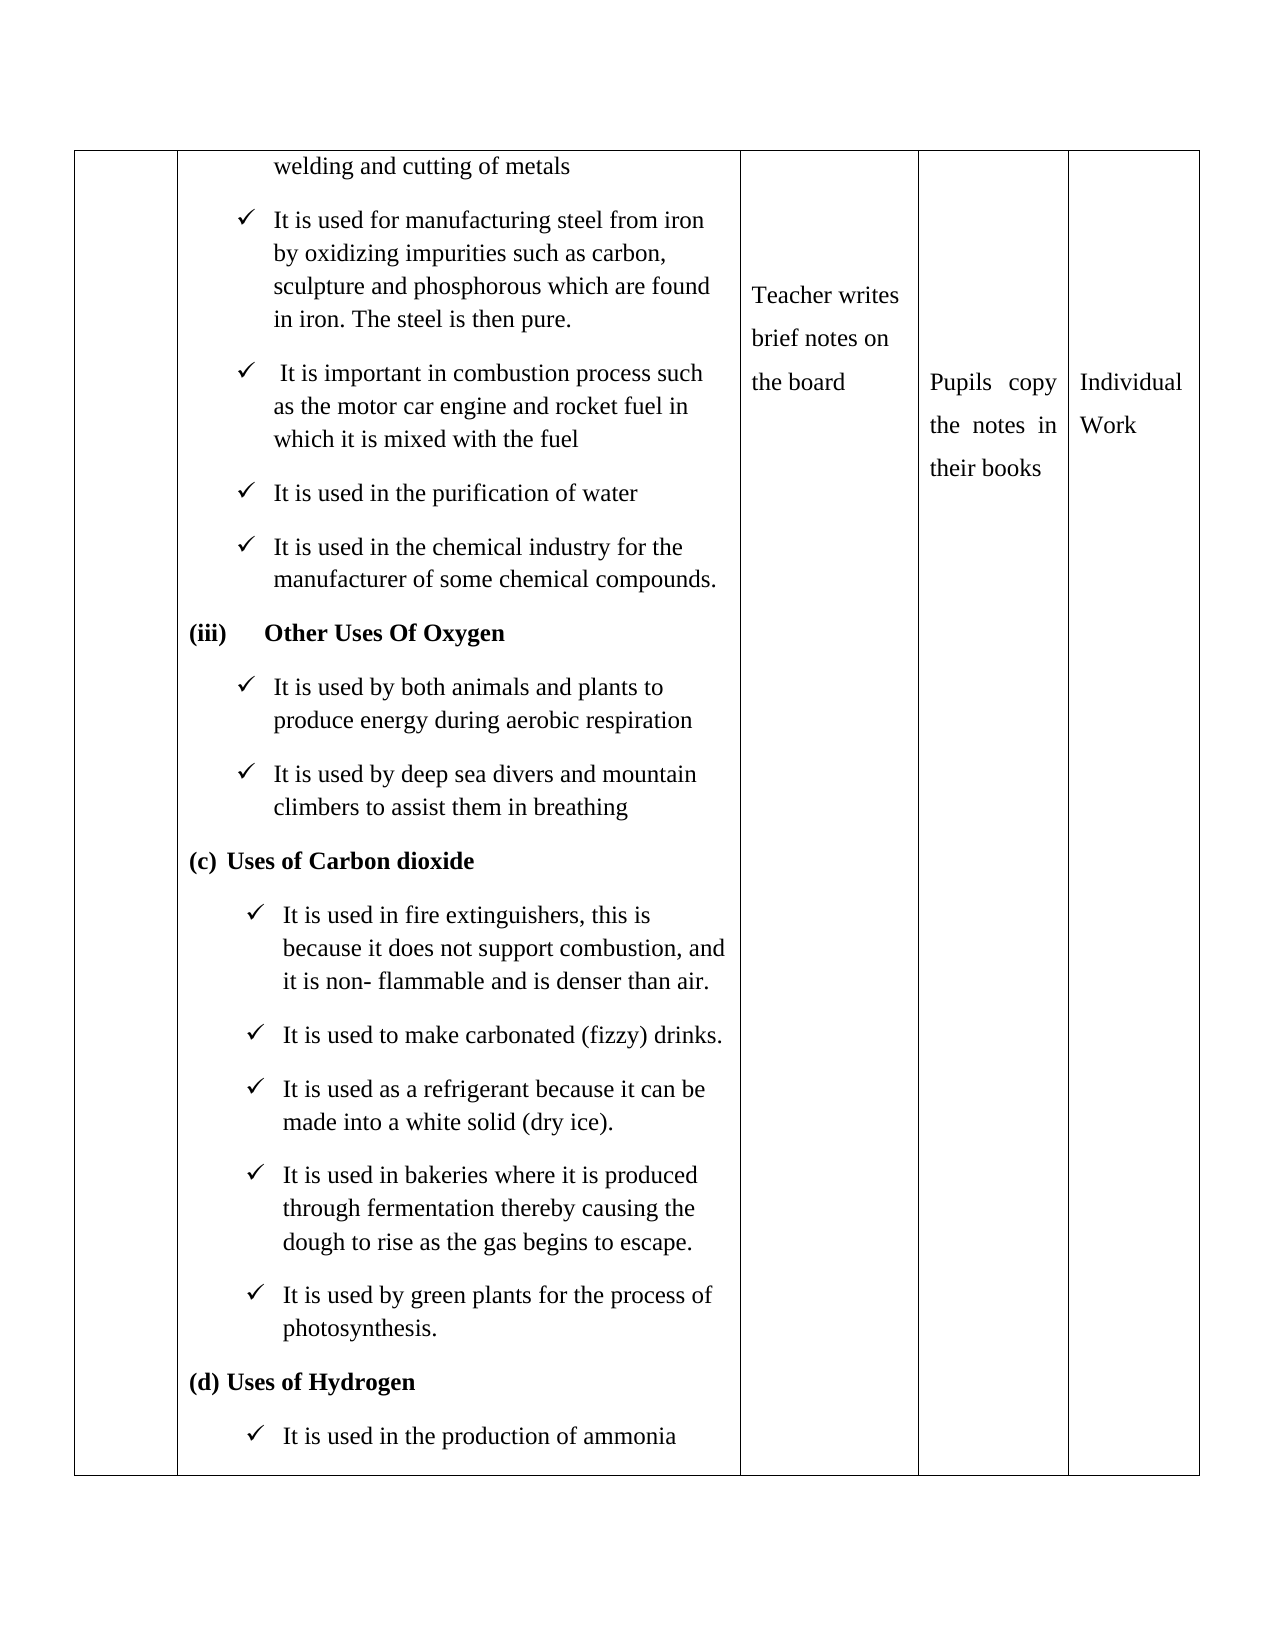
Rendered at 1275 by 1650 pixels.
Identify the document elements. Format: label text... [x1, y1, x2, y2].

table_cell Teacher writes brief notes on the board [741, 151, 918, 1475]
table_cell Pupils copy the notes in their books [919, 151, 1068, 1475]
table_cell [75, 151, 177, 1475]
table_cell The uses of each substance in air Uses of Nitrogen It provides a non-reactive (inert) environment, for example, Inside an incandescent (ordinary) light bulb to prevent the filament from reacting with oxygen in air. To protect historical documents by preventing paper and ink from reacting with oxygen in air. This stops the document decomposing (rotting). It is used to freeze materials and keep things cold during transportation. It is used in the preparation of ammonia when it is made to react with hydrogen It is an important element that is found in fertilizers such as ammonium nitrate. Plants with nodules containing bacteria such as legumes can convert nitrogen into nitrates thereby enriching the soil for good plant growth. Uses of Oxygen. The uses of oxygen will be classified into medical industrial and others. Medical uses of oxygen It is used in incubators for premature babies It is used in ventilators for patients on life support system Oxygen therapy is used to treat some infections, diseases and disorders Oxygen supplementation increases the oxygen levels in patient’s blood Industrial Uses Of Oxygen It is used in oxy-acetylene flames for welding and cutting of metals It is used for manufacturing steel from iron by oxidizing impurities such as carbon, sculpture and phosphorous which are found in iron. The steel is then pure. It is important in combustion process such as the motor car engine and rocket fuel in which it is mixed with the fuel It is used in the purification of water It is used in the chemical industry for the manufacturer of some chemical compounds. Other Uses Of Oxygen It is used by both animals and plants to produce energy during aerobic respiration It is used by deep sea divers and mountain climbers to assist them in breathing Uses of Carbon dioxide It is used in fire extinguishers, this is because it does not support combustion, and it is non- flammable and is denser than air. It is used to make carbonated (fizzy) drinks. It is used as a refrigerant because it can be made into a white solid (dry ice). It is used in bakeries where it is produced through fermentation thereby causing the dough to rise as the gas begins to escape. It is used by green plants for the process of photosynthesis. Uses of Hydrogen It is used in the production of ammonia It is used for removing impurities in refining petrol It is used in extracting metals such as iron from oxide ores It is used in the production of fertilizers such as ammonia compounds It is used for hardening vegetable oils, changing them into solid saturated facts such as margarine. [178, 151, 740, 1475]
table_cell Individual Work [1069, 151, 1199, 1475]
